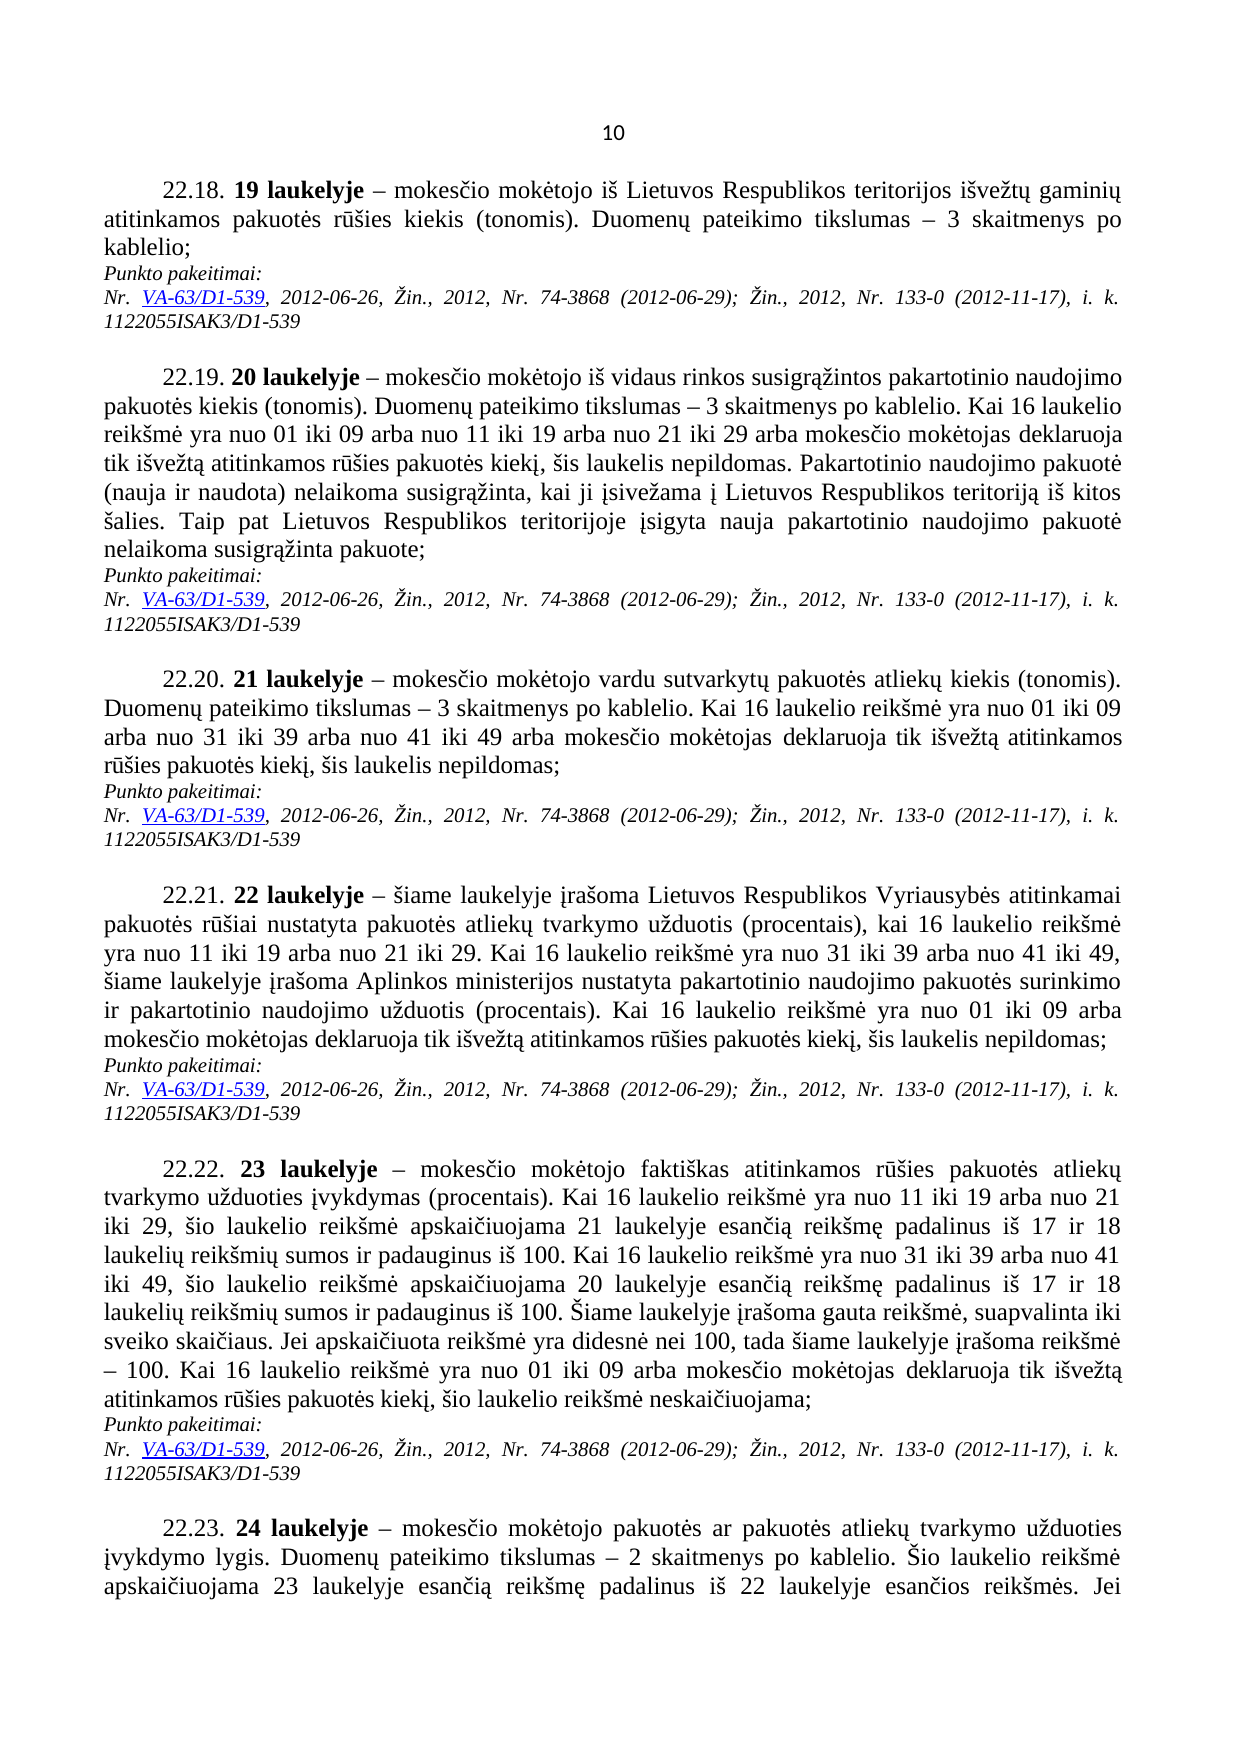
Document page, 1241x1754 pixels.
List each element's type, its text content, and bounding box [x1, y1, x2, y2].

text 22.23. 24 laukelyje – mokesčio mokėtojo pakuotės ar pakuotės atliekų tvarkymo užduoties įvykdymo lygis. Duomenų pateikimo tikslumas – 2 skaitmenys po kablelio. Šio laukelio reikšmė apskaičiuojama 23 laukelyje esančią reikšmę padalinus iš 22 laukelyje esančios reikšmės. Jei [103, 1513, 1122, 1599]
text Nr. VA-63/D1-539, 2012-06-26, Žin., 2012, Nr. 74-3868 (2012-06-29); Žin., 2012, Nr. 133-0 (2012-11-17), i. k. 1122055ISAK3/D1-539 [103, 285, 1122, 333]
text Nr. VA-63/D1-539, 2012-06-26, Žin., 2012, Nr. 74-3868 (2012-06-29); Žin., 2012, Nr. 133-0 (2012-11-17), i. k. 1122055ISAK3/D1-539 [103, 587, 1122, 636]
text Punkto pakeitimai: [103, 261, 1122, 285]
text Nr. VA-63/D1-539, 2012-06-26, Žin., 2012, Nr. 74-3868 (2012-06-29); Žin., 2012, Nr. 133-0 (2012-11-17), i. k. 1122055ISAK3/D1-539 [103, 1436, 1122, 1484]
text Nr. VA-63/D1-539, 2012-06-26, Žin., 2012, Nr. 74-3868 (2012-06-29); Žin., 2012, Nr. 133-0 (2012-11-17), i. k. 1122055ISAK3/D1-539 [103, 1077, 1122, 1125]
text 22.19. 20 laukelyje – mokesčio mokėtojo iš vidaus rinkos susigrąžintos pakartotinio naudojimo pakuotės kiekis (tonomis). Duomenų pateikimo tikslumas – 3 skaitmenys po kablelio. Kai 16 laukelio reikšmė yra nuo 01 iki 09 arba nuo 11 iki 19 arba nuo 21 iki 29 arba mokesčio mokėtojas deklaruoja tik išvežtą atitinkamos rūšies pakuotės kiekį, šis laukelis nepildomas. Pakartotinio naudojimo pakuotė (nauja ir naudota) nelaikoma susigrąžinta, kai ji įsivežama į Lietuvos Respublikos teritoriją iš kitos šalies. Taip pat Lietuvos Respublikos teritorijoje įsigyta nauja pakartotinio naudojimo pakuotė nelaikoma susigrąžinta pakuote; [103, 362, 1122, 563]
text 22.20. 21 laukelyje – mokesčio mokėtojo vardu sutvarkytų pakuotės atliekų kiekis (tonomis). Duomenų pateikimo tikslumas – 3 skaitmenys po kablelio. Kai 16 laukelio reikšmė yra nuo 01 iki 09 arba nuo 31 iki 39 arba nuo 41 iki 49 arba mokesčio mokėtojas deklaruoja tik išvežtą atitinkamos rūšies pakuotės kiekį, šis laukelis nepildomas; [103, 664, 1122, 779]
text Punkto pakeitimai: [103, 563, 1122, 587]
text 22.21. 22 laukelyje – šiame laukelyje įrašoma Lietuvos Respublikos Vyriausybės atitinkamai pakuotės rūšiai nustatyta pakuotės atliekų tvarkymo užduotis (procentais), kai 16 laukelio reikšmė yra nuo 11 iki 19 arba nuo 21 iki 29. Kai 16 laukelio reikšmė yra nuo 31 iki 39 arba nuo 41 iki 49, šiame laukelyje įrašoma Aplinkos ministerijos nustatyta pakartotinio naudojimo pakuotės surinkimo ir pakartotinio naudojimo užduotis (procentais). Kai 16 laukelio reikšmė yra nuo 01 iki 09 arba mokesčio mokėtojas deklaruoja tik išvežtą atitinkamos rūšies pakuotės kiekį, šis laukelis nepildomas; [103, 880, 1122, 1053]
text Nr. VA-63/D1-539, 2012-06-26, Žin., 2012, Nr. 74-3868 (2012-06-29); Žin., 2012, Nr. 133-0 (2012-11-17), i. k. 1122055ISAK3/D1-539 [103, 803, 1122, 851]
text Punkto pakeitimai: [103, 1412, 1122, 1436]
text Punkto pakeitimai: [103, 779, 1122, 803]
text 22.18. 19 laukelyje – mokesčio mokėtojo iš Lietuvos Respublikos teritorijos išvežtų gaminių atitinkamos pakuotės rūšies kiekis (tonomis). Duomenų pateikimo tikslumas – 3 skaitmenys po kablelio; [103, 175, 1122, 261]
text Punkto pakeitimai: [103, 1053, 1122, 1077]
text 22.22. 23 laukelyje – mokesčio mokėtojo faktiškas atitinkamos rūšies pakuotės atliekų tvarkymo užduoties įvykdymas (procentais). Kai 16 laukelio reikšmė yra nuo 11 iki 19 arba nuo 21 iki 29, šio laukelio reikšmė apskaičiuojama 21 laukelyje esančią reikšmę padalinus iš 17 ir 18 laukelių reikšmių sumos ir padauginus iš 100. Kai 16 laukelio reikšmė yra nuo 31 iki 39 arba nuo 41 iki 49, šio laukelio reikšmė apskaičiuojama 20 laukelyje esančią reikšmę padalinus iš 17 ir 18 laukelių reikšmių sumos ir padauginus iš 100. Šiame laukelyje įrašoma gauta reikšmė, suapvalinta iki sveiko skaičiaus. Jei apskaičiuota reikšmė yra didesnė nei 100, tada šiame laukelyje įrašoma reikšmė – 100. Kai 16 laukelio reikšmė yra nuo 01 iki 09 arba mokesčio mokėtojas deklaruoja tik išvežtą atitinkamos rūšies pakuotės kiekį, šio laukelio reikšmė neskaičiuojama; [103, 1154, 1122, 1412]
